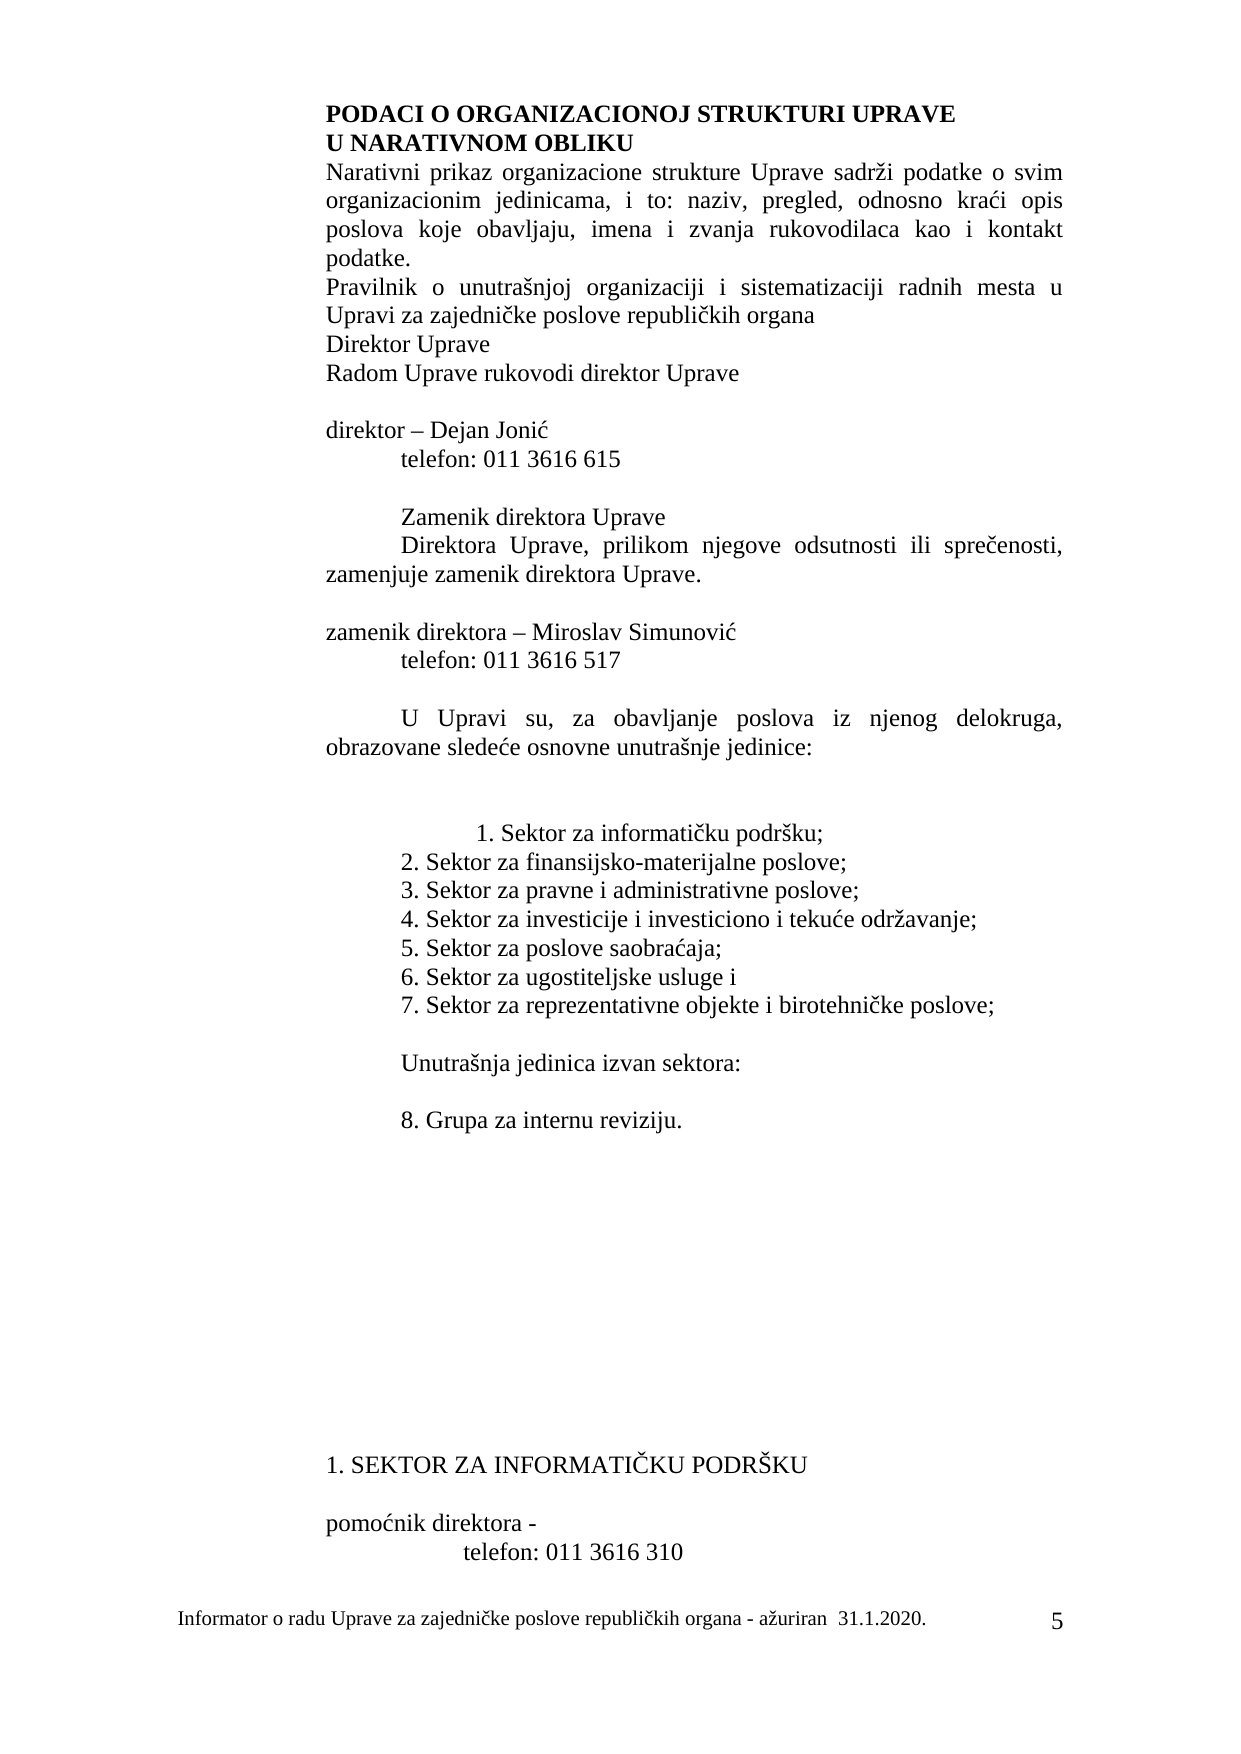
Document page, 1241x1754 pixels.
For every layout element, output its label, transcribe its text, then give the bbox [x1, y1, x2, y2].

text 2. Sektor za finansijsko-materijalne poslove; [326, 847, 1063, 875]
text zamenik direktora – Miroslav Simunović [326, 617, 1063, 645]
text 1. Sektor za informatičku podršku; [326, 818, 1063, 847]
text U NARATIVNOM OBLIKU [326, 128, 1063, 157]
text 5. Sektor za poslove saobraćaja; [326, 933, 1063, 962]
text Pravilnik o unutrašnjoj organizaciji i sistematizaciji radnih mesta u Upravi za zajedničke poslove republičkih organa [326, 272, 1063, 329]
text telefon: 011 3616 517 [326, 645, 1063, 674]
text 3. Sektor za pravne i administrativne poslove; [326, 875, 1063, 904]
text PODACI O ORGANIZACIONOJ STRUKTURI UPRAVE [326, 99, 1063, 128]
text direktor – Dejan Jonić [326, 415, 1063, 444]
text U Upravi su, za obavljanje poslova iz njenog delokruga, obrazovane sledeće osnovne unutrašnje jedinice: [326, 703, 1063, 760]
text Direktora Uprave, prilikom njegove odsutnosti ili sprečenosti, zamenjuje zamenik direktora Uprave. [326, 530, 1063, 588]
text Direktor Uprave [326, 329, 1063, 358]
text Narativni prikaz organizacione strukture Uprave sadrži podatke o svim organizacionim jedinicama, i to: naziv, pregled, odnosno kraći opis poslova koje obavljaju, imena i zvanja rukovodilaca kao i kontakt podatke. [326, 157, 1063, 272]
text telefon: 011 3616 310 [326, 1537, 1063, 1565]
text telefon: 011 3616 615 [326, 444, 1063, 473]
text 8. Grupa za internu reviziju. [326, 1105, 1063, 1134]
text pomoćnik direktora - [326, 1508, 1063, 1537]
text 6. Sektor za ugostiteljske usluge i [326, 962, 1063, 990]
text Radom Uprave rukovodi direktor Uprave [326, 358, 1063, 387]
text Unutrašnja jedinica izvan sektora: [326, 1048, 1063, 1077]
text 4. Sektor za investicije i investiciono i tekuće održavanje; [326, 904, 1063, 933]
text 7. Sektor za reprezentativne objekte i birotehničke poslove; [326, 990, 1063, 1019]
text Zamenik direktora Uprave [326, 502, 1063, 530]
text 1. SEKTOR ZA INFORMATIČKU PODRŠKU [326, 1450, 1063, 1479]
